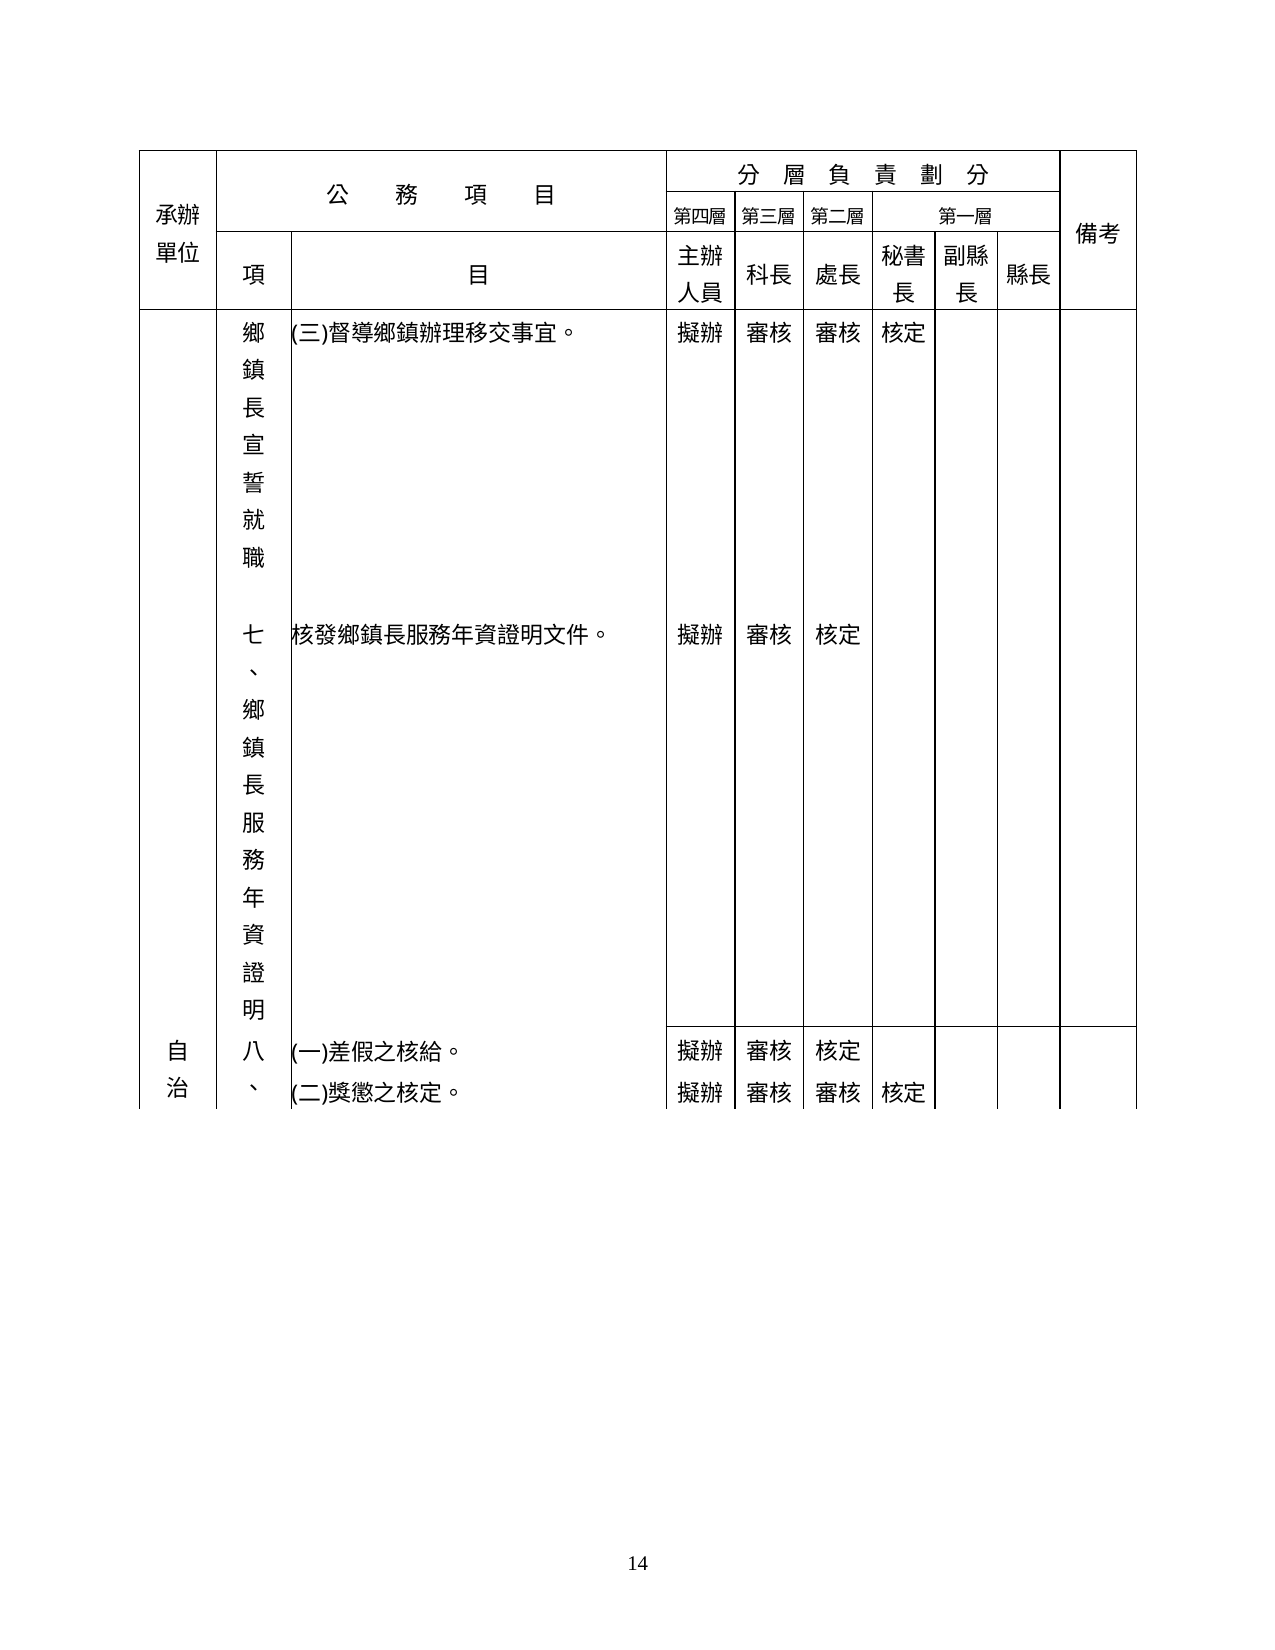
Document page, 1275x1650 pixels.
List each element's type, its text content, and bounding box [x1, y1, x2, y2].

table_cell 審核 [736, 1027, 803, 1069]
table_cell [936, 310, 997, 611]
table_cell 核定 [873, 1070, 934, 1109]
table_cell [998, 611, 1059, 1026]
table_cell 科長 [736, 232, 803, 309]
table_cell (三)督導鄉鎮辦理移交事宜。 [292, 310, 666, 611]
table_cell 核定 [804, 1027, 872, 1069]
table_cell 審核 [804, 1070, 872, 1109]
table_cell 擬辦 [667, 310, 734, 611]
table_cell [936, 611, 997, 1026]
table_cell 自 治 [140, 1026, 216, 1109]
table_cell 審核 [736, 310, 803, 611]
table_cell 核定 [804, 611, 872, 1026]
table_cell [1061, 310, 1136, 611]
table_cell 秘書長 [873, 232, 934, 309]
table_cell [1061, 1070, 1136, 1109]
table_cell 擬辦 [667, 611, 734, 1026]
table_cell [998, 1027, 1059, 1069]
table_cell 審核 [804, 310, 872, 611]
table_cell 縣長 [998, 232, 1059, 309]
table_cell 第二層 [804, 192, 872, 231]
table_cell 八 、 鄉 鎮 長 獎 懲 差 假 退 職 酬 勞 及 撫 卹 [217, 1026, 291, 1109]
table_cell (一)差假之核給。 [292, 1026, 666, 1069]
table_cell [873, 611, 934, 1026]
table_cell 審核 [736, 1070, 803, 1109]
table_cell [1061, 1027, 1136, 1069]
table_cell [936, 1070, 997, 1109]
table_cell 副縣長 [936, 232, 997, 309]
table_cell 審核 [736, 611, 803, 1026]
table_header 公 務 項 目 [217, 151, 666, 231]
table_cell 項 [217, 232, 291, 309]
table_cell 核發鄉鎮長服務年資證明文件。 [292, 611, 666, 1026]
table_cell 第四層 [667, 192, 734, 231]
table_header 分 層 負 責 劃 分 [667, 151, 1059, 191]
table_cell 擬辦 [667, 1070, 734, 1109]
table_header 備考 [1061, 151, 1136, 309]
table_cell 第三層 [736, 192, 803, 231]
table_cell 擬辦 [667, 1027, 734, 1069]
table_cell 第一層 [873, 192, 1059, 231]
table_cell 七 、 鄉 鎮 長 服 務 年 資 證 明 [217, 611, 291, 1026]
table_cell 目 [292, 232, 666, 309]
table_cell (二)獎懲之核定。 [292, 1070, 666, 1109]
table_cell [140, 310, 216, 1026]
table_header 承辦 單位 [140, 151, 216, 309]
table_cell 鄉 鎮 長 宣 誓 就 職 [217, 310, 291, 611]
table_cell [998, 1070, 1059, 1109]
table_cell [998, 310, 1059, 611]
table_cell [936, 1027, 997, 1069]
table_cell 核定 [873, 310, 934, 611]
table_cell 主辦 人員 [667, 232, 734, 309]
table_cell [1061, 611, 1136, 1026]
table_cell [873, 1027, 934, 1069]
table_cell 處長 [804, 232, 872, 309]
